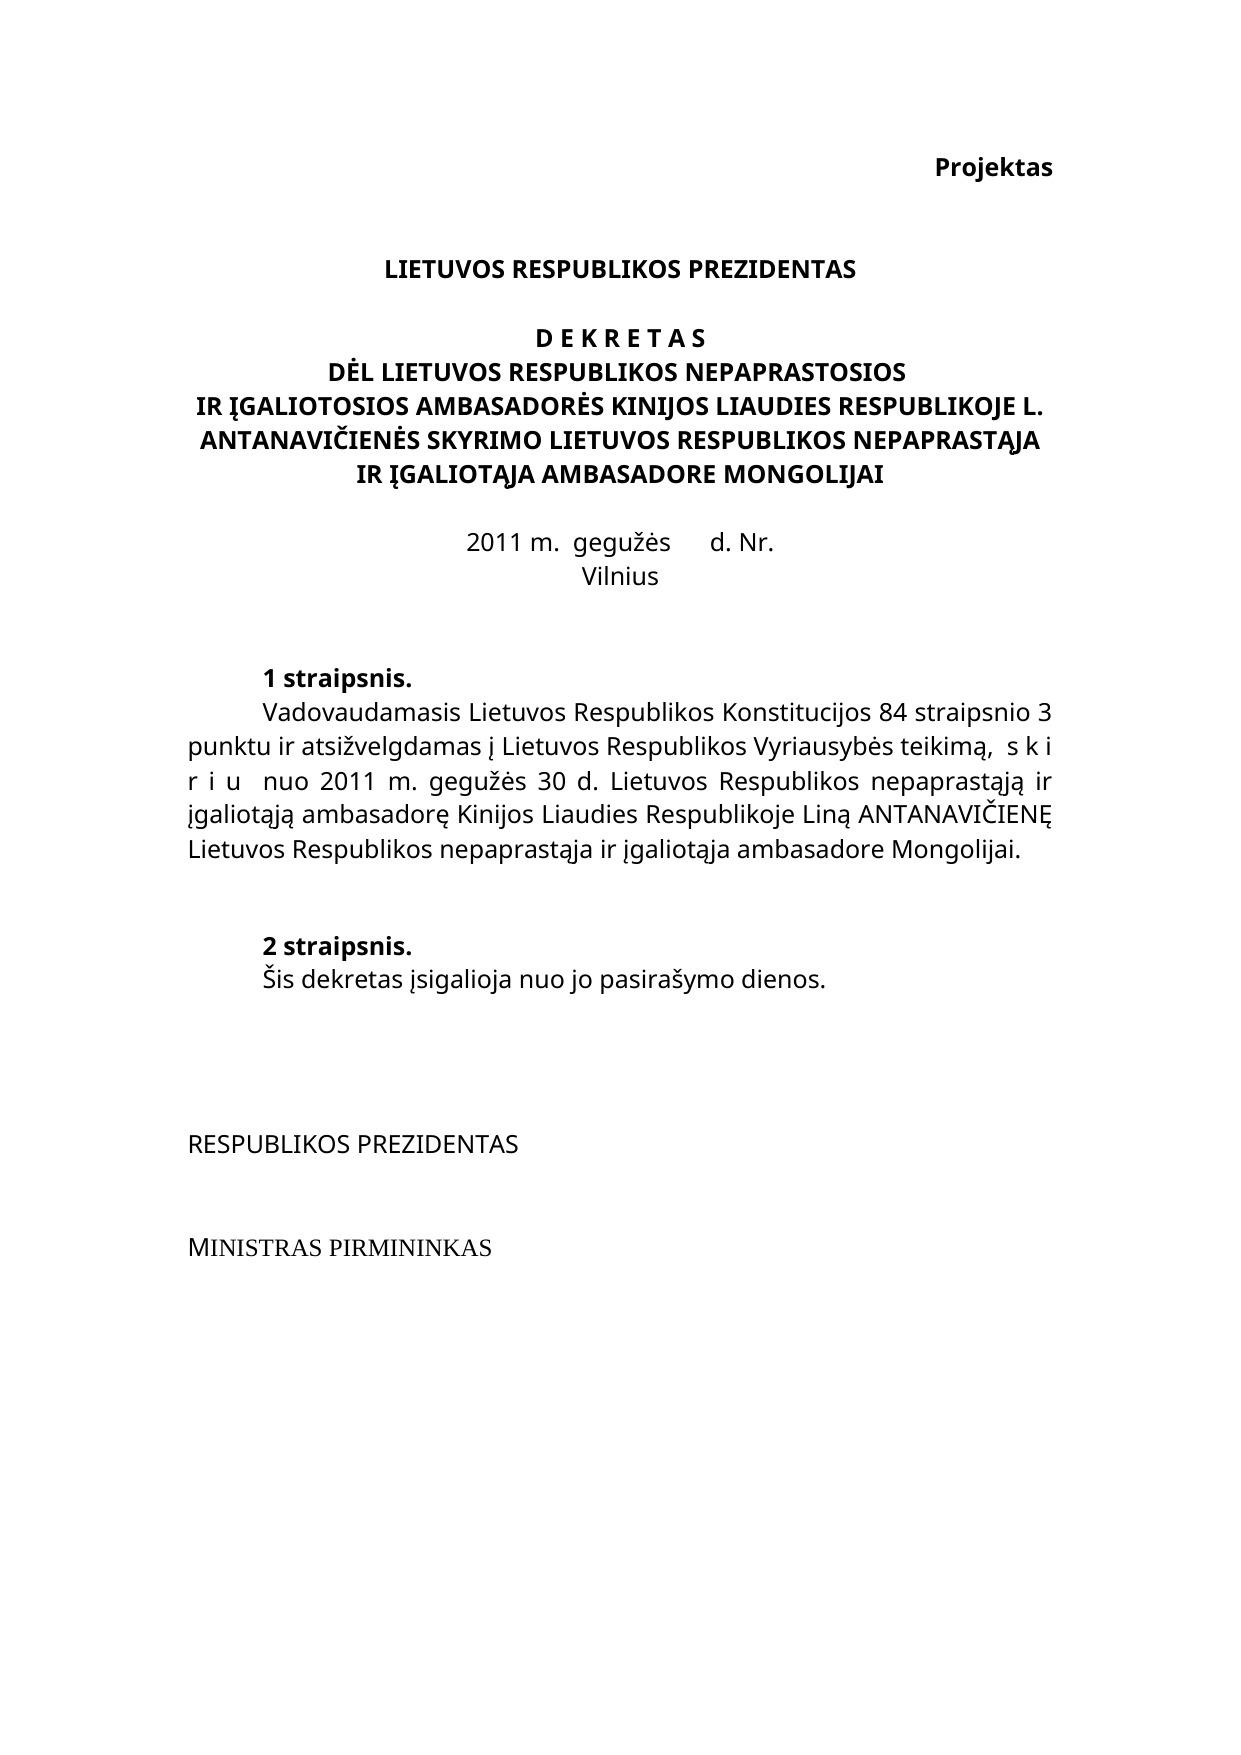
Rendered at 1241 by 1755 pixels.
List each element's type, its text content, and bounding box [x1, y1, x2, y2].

text 2011 m. gegužės d. Nr. [187, 525, 1053, 559]
text LIETUVOS RESPUBLIKOS PREZIDENTAS [187, 252, 1053, 286]
text D E K R E T A S [187, 320, 1053, 354]
text 2 straipsnis. [187, 928, 1053, 962]
text Šis dekretas įsigalioja nuo jo pasirašymo dienos. [187, 962, 1053, 996]
text 1 straipsnis. [187, 661, 1053, 695]
text RESPUBLIKOS PREZIDENTAS [187, 1127, 1053, 1161]
text DĖL LIETUVOS RESPUBLIKOS NEPAPRASTOSIOS [187, 354, 1053, 388]
text Vilnius [187, 559, 1053, 593]
text IR ĮGALIOTOSIOS AMBASADORĖS KINIJOS LIAUDIES RESPUBLIKOJE L. ANTANAVIČIENĖS SKYRIMO LIETUVOS RESPUBLIKOS NEPAPRASTĄJA IR ĮGALIOTĄJA AMBASADORE MONGOLIJAI [187, 388, 1053, 491]
text MINISTRAS PIRMININKAS [187, 1229, 1053, 1263]
text Projektas [187, 150, 1053, 184]
text Vadovaudamasis Lietuvos Respublikos Konstitucijos 84 straipsnio 3 punktu ir atsižvelgdamas į Lietuvos Respublikos Vyriausybės teikimą, s k i r i u nuo 2011 m. gegužės 30 d. Lietuvos Respublikos nepaprastąją ir įgaliotąją ambasadorę Kinijos Liaudies Respublikoje Liną ANTANAVIČIENĘ Lietuvos Respublikos nepaprastąja ir įgaliotąja ambasadore Mongolijai. [187, 695, 1053, 865]
